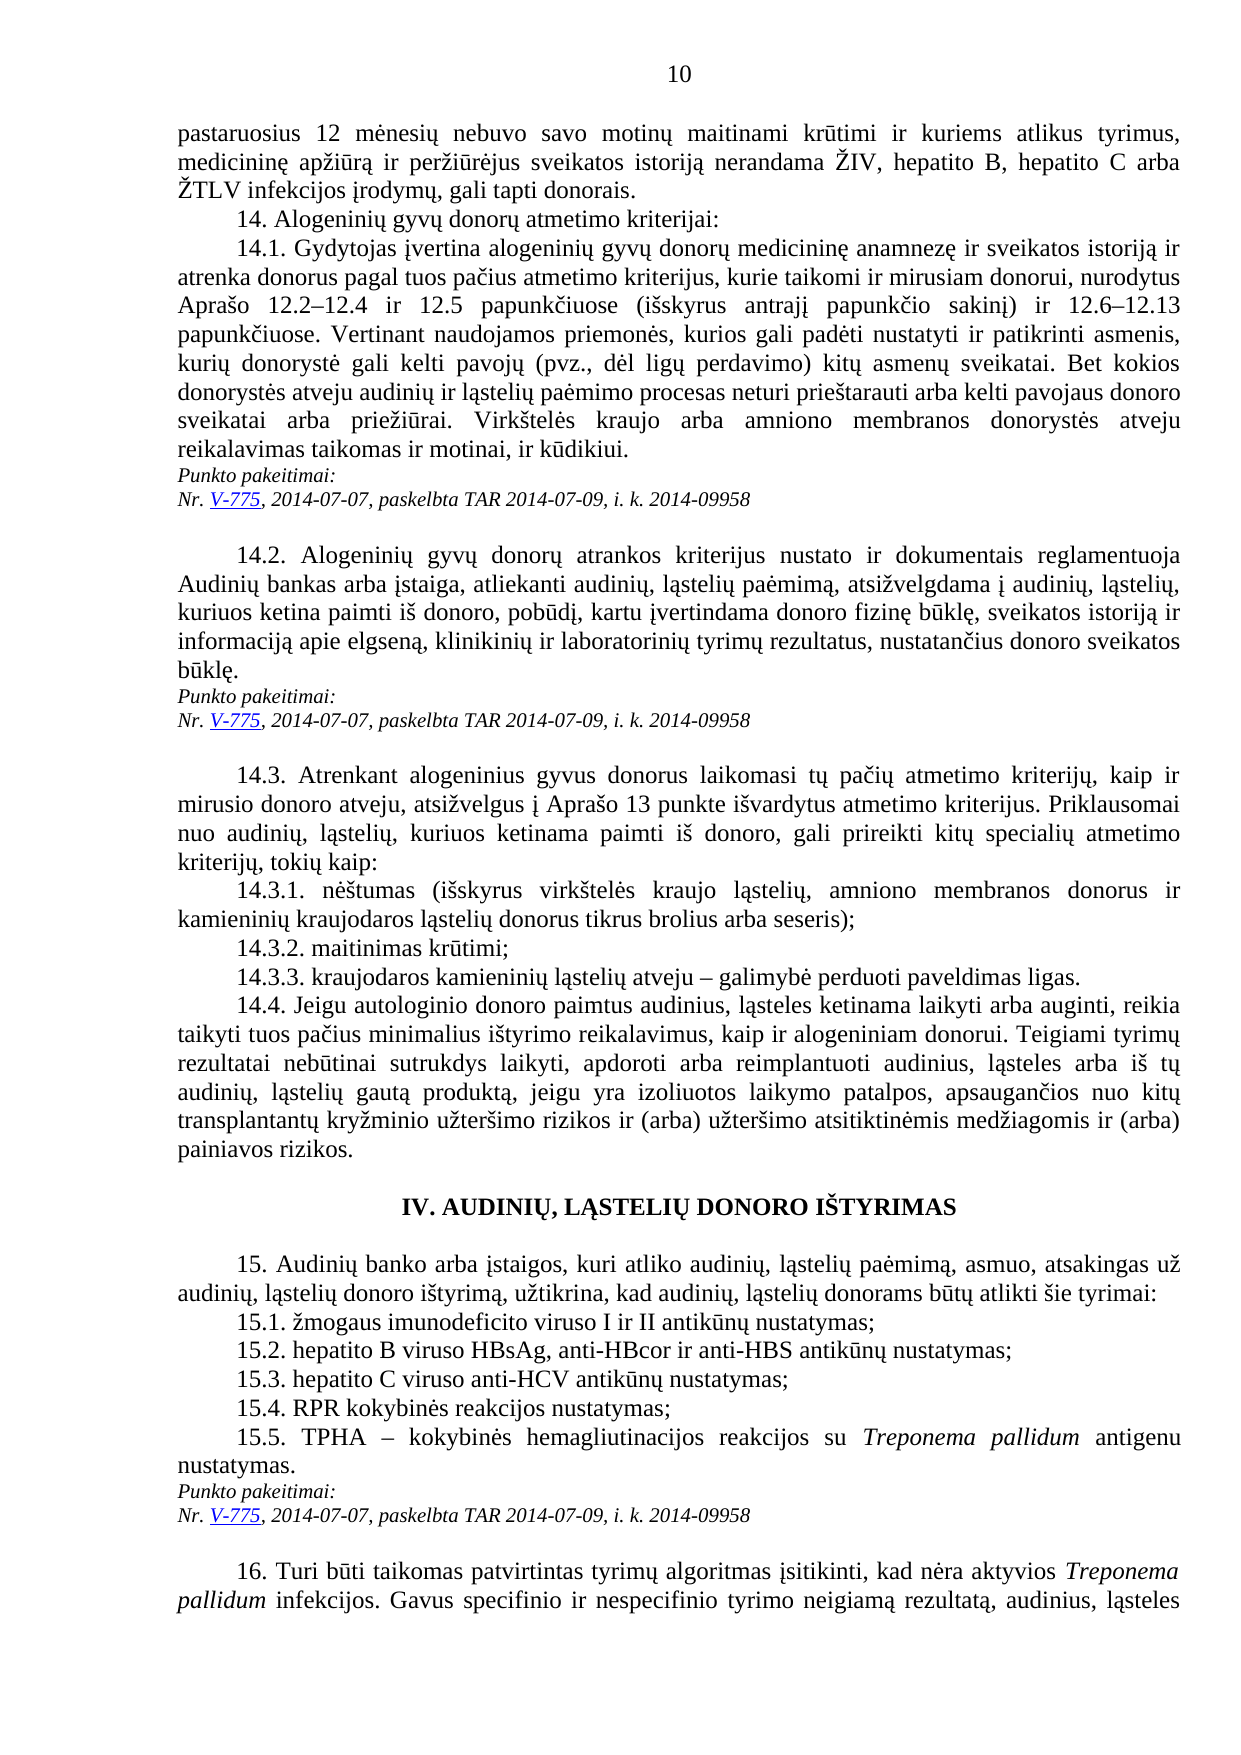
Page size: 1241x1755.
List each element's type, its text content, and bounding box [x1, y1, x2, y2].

text Nr. V-775, 2014-07-07, paskelbta TAR 2014-07-09, i. k. 2014-09958 [177, 708, 1181, 732]
text Punkto pakeitimai: [177, 1479, 1181, 1503]
text 16. Turi būti taikomas patvirtintas tyrimų algoritmas įsitikinti, kad nėra aktyvios Treponema pallidum infekcijos. Gavus specifinio ir nespecifinio tyrimo neigiamą rezultatą, audinius, ląsteles [177, 1556, 1181, 1614]
text 14.4. Jeigu autologinio donoro paimtus audinius, ląsteles ketinama laikyti arba auginti, reikia taikyti tuos pačius minimalius ištyrimo reikalavimus, kaip ir alogeniniam donorui. Teigiami tyrimų rezultatai nebūtinai sutrukdys laikyti, apdoroti arba reimplantuoti audinius, ląsteles arba iš tų audinių, ląstelių gautą produktą, jeigu yra izoliuotos laikymo patalpos, apsaugančios nuo kitų transplantantų kryžminio užteršimo rizikos ir (arba) užteršimo atsitiktinėmis medžiagomis ir (arba) painiavos rizikos. [177, 991, 1181, 1163]
text 14.3.3. kraujodaros kamieninių ląstelių atveju – galimybė perduoti paveldimas ligas. [177, 962, 1181, 991]
text 15.4. RPR kokybinės reakcijos nustatymas; [177, 1393, 1181, 1422]
text 14.2. Alogeninių gyvų donorų atrankos kriterijus nustato ir dokumentais reglamentuoja Audinių bankas arba įstaiga, atliekanti audinių, ląstelių paėmimą, atsižvelgdama į audinių, ląstelių, kuriuos ketina paimti iš donoro, pobūdį, kartu įvertindama donoro fizinę būklę, sveikatos istoriją ir informaciją apie elgseną, klinikinių ir laboratorinių tyrimų rezultatus, nustatančius donoro sveikatos būklę. [177, 540, 1181, 684]
text 15.2. hepatito B viruso HBsAg, anti-HBcor ir anti-HBS antikūnų nustatymas; [177, 1336, 1181, 1364]
text pastaruosius 12 mėnesių nebuvo savo motinų maitinami krūtimi ir kuriems atlikus tyrimus, medicininę apžiūrą ir peržiūrėjus sveikatos istoriją nerandama ŽIV, hepatito B, hepatito C arba ŽTLV infekcijos įrodymų, gali tapti donorais. [177, 118, 1181, 204]
text 14.3.1. nėštumas (išskyrus virkštelės kraujo ląstelių, amniono membranos donorus ir kamieninių kraujodaros ląstelių donorus tikrus brolius arba seseris); [177, 876, 1181, 933]
text Nr. V-775, 2014-07-07, paskelbta TAR 2014-07-09, i. k. 2014-09958 [177, 487, 1181, 511]
text Nr. V-775, 2014-07-07, paskelbta TAR 2014-07-09, i. k. 2014-09958 [177, 1503, 1181, 1527]
text Punkto pakeitimai: [177, 463, 1181, 487]
text 15.5. TPHA – kokybinės hemagliutinacijos reakcijos su Treponema pallidum antigenu nustatymas. [177, 1422, 1181, 1479]
text 14.3. Atrenkant alogeninius gyvus donorus laikomasi tų pačių atmetimo kriterijų, kaip ir mirusio donoro atveju, atsižvelgus į Aprašo 13 punkte išvardytus atmetimo kriterijus. Priklausomai nuo audinių, ląstelių, kuriuos ketinama paimti iš donoro, gali prireikti kitų specialių atmetimo kriterijų, tokių kaip: [177, 761, 1181, 876]
text 15.3. hepatito C viruso anti-HCV antikūnų nustatymas; [177, 1364, 1181, 1393]
text Punkto pakeitimai: [177, 684, 1181, 708]
text 14. Alogeninių gyvų donorų atmetimo kriterijai: [177, 204, 1181, 233]
text 15.1. žmogaus imunodeficito viruso I ir II antikūnų nustatymas; [177, 1307, 1181, 1336]
text 15. Audinių banko arba įstaigos, kuri atliko audinių, ląstelių paėmimą, asmuo, atsakingas už audinių, ląstelių donoro ištyrimą, užtikrina, kad audinių, ląstelių donorams būtų atlikti šie tyrimai: [177, 1249, 1181, 1307]
text 14.3.2. maitinimas krūtimi; [177, 933, 1181, 962]
text IV. AUDINIŲ, LĄSTELIŲ DONORO IŠTYRIMAS [177, 1192, 1181, 1221]
text 14.1. Gydytojas įvertina alogeninių gyvų donorų medicininę anamnezę ir sveikatos istoriją ir atrenka donorus pagal tuos pačius atmetimo kriterijus, kurie taikomi ir mirusiam donorui, nurodytus Aprašo 12.2–12.4 ir 12.5 papunkčiuose (išskyrus antrajį papunkčio sakinį) ir 12.6–12.13 papunkčiuose. Vertinant naudojamos priemonės, kurios gali padėti nustatyti ir patikrinti asmenis, kurių donorystė gali kelti pavojų (pvz., dėl ligų perdavimo) kitų asmenų sveikatai. Bet kokios donorystės atveju audinių ir ląstelių paėmimo procesas neturi prieštarauti arba kelti pavojaus donoro sveikatai arba priežiūrai. Virkštelės kraujo arba amniono membranos donorystės atveju reikalavimas taikomas ir motinai, ir kūdikiui. [177, 233, 1181, 463]
